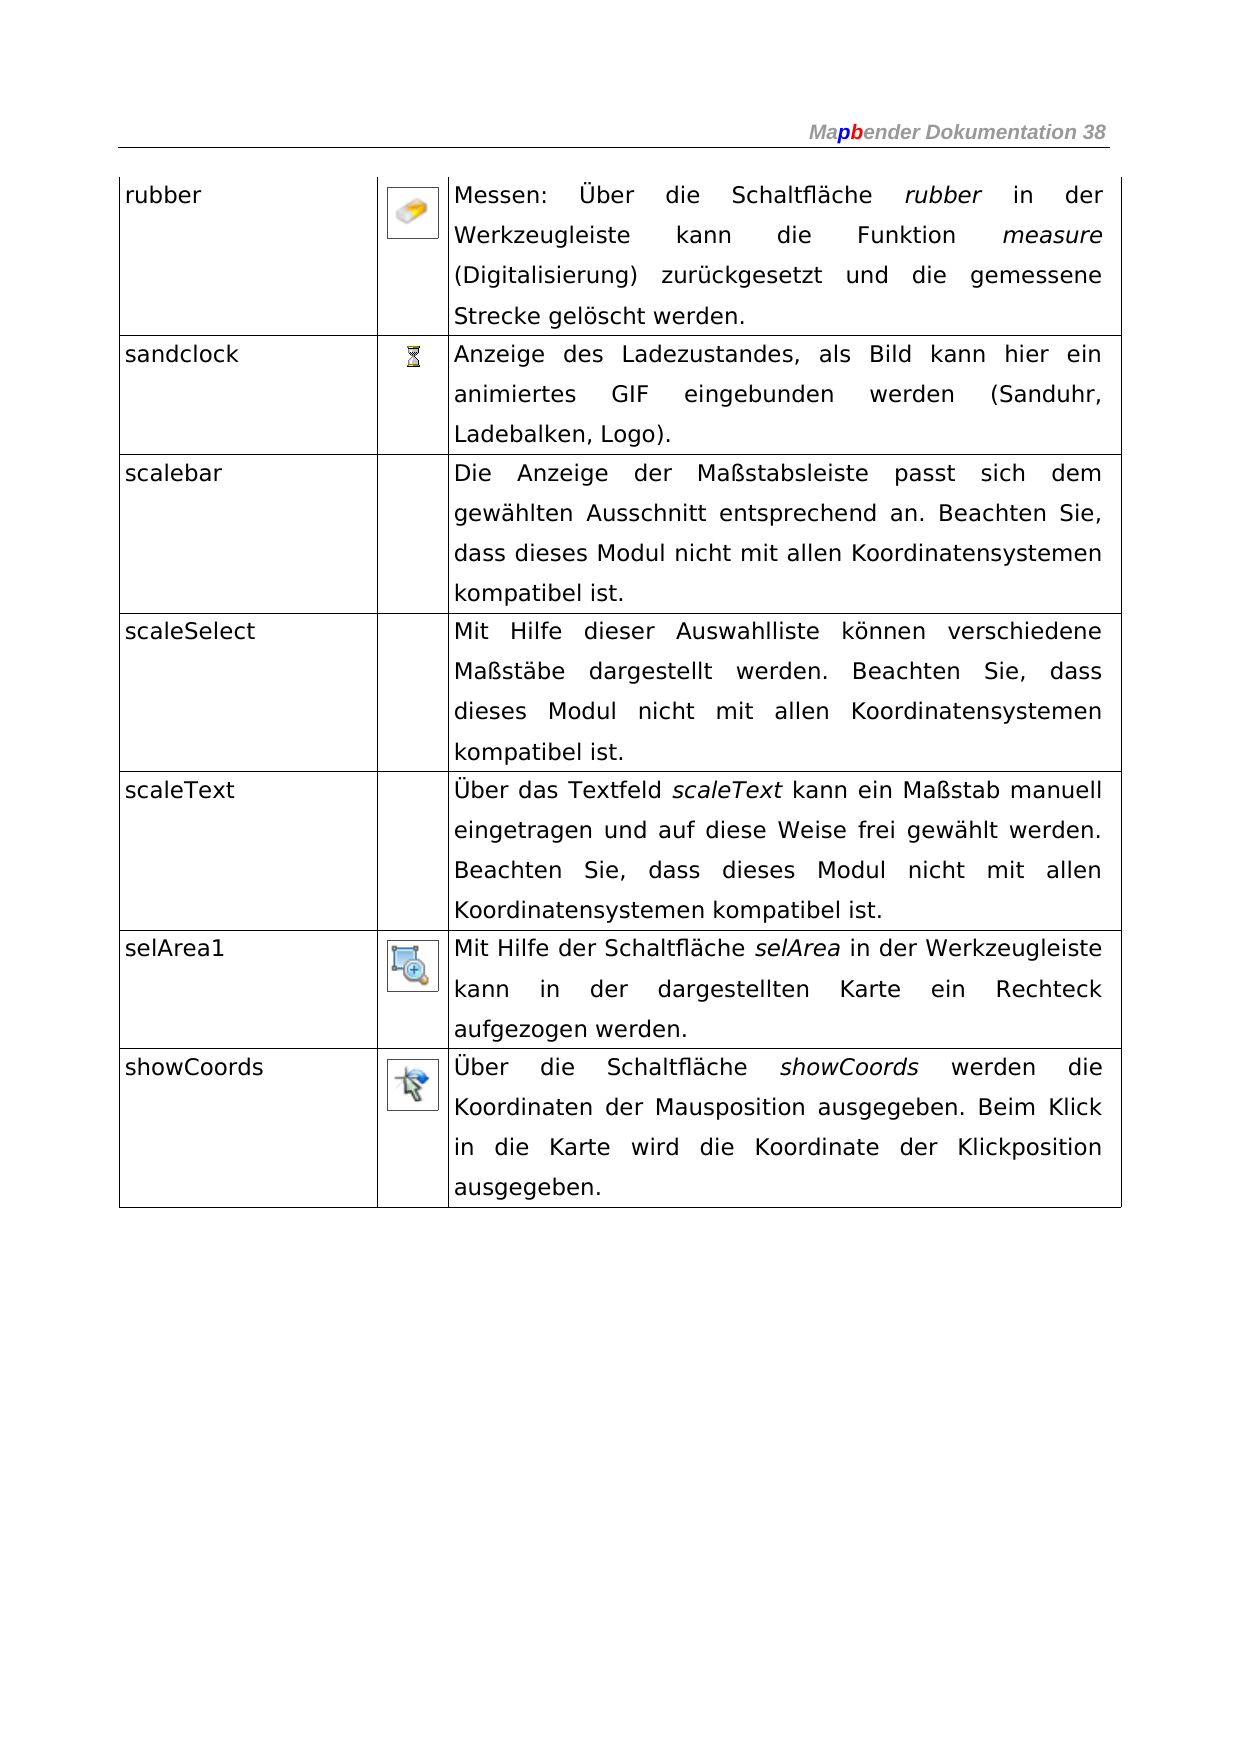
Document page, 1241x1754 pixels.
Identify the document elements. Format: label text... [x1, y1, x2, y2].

table_cell Mit Hilfe dieser Auswahlliste können verschiedene Maßstäbe dargestellt werden. Beachten Sie, dass dieses Modul nicht mit allen Koordinatensystemen kompatibel ist. [449, 614, 1121, 771]
table_cell sandclock [120, 336, 377, 454]
table_cell [378, 931, 448, 1048]
table_cell scaleSelect [120, 614, 377, 771]
picture [389, 1061, 435, 1107]
picture [389, 190, 435, 235]
table_cell Anzeige des Ladezustandes, als Bild kann hier ein animiertes GIF eingebunden werden (Sanduhr, Ladebalken, Logo). [449, 336, 1121, 454]
table_cell selArea1 [120, 931, 377, 1048]
picture [389, 943, 435, 989]
table_cell [378, 614, 448, 771]
table_cell scaleText [120, 772, 377, 930]
table_cell [378, 772, 448, 930]
table_cell Die Anzeige der Maßstabsleiste passt sich dem gewählten Ausschnitt entsprechend an. Beachten Sie, dass dieses Modul nicht mit allen Koordinatensystemen kompatibel ist. [449, 455, 1121, 613]
table_cell Mit Hilfe der Schaltfläche selArea in der Werkzeugleiste kann in der dargestellten Karte ein Rechteck aufgezogen werden. [449, 931, 1121, 1048]
table_cell [378, 177, 448, 335]
table_cell Über die Schaltfläche showCoords werden die Koordinaten der Mausposition ausgegeben. Beim Klick in die Karte wird die Koordinate der Klickposition ausgegeben. [449, 1049, 1121, 1207]
table_cell [378, 1049, 448, 1207]
table_cell [378, 336, 448, 454]
picture [397, 341, 428, 371]
table_cell scalebar [120, 455, 377, 613]
table_cell [378, 455, 448, 613]
table_cell Messen: Über die Schaltfläche rubber in der Werkzeugleiste kann die Funktion measure (Digitalisierung) zurückgesetzt und die gemessene Strecke gelöscht werden. [449, 177, 1121, 335]
table_cell showCoords [120, 1049, 377, 1207]
table_cell Über das Textfeld scaleText kann ein Maßstab manuell eingetragen und auf diese Weise frei gewählt werden. Beachten Sie, dass dieses Modul nicht mit allen Koordinatensystemen kompatibel ist. [449, 772, 1121, 930]
table_cell rubber [120, 177, 377, 335]
